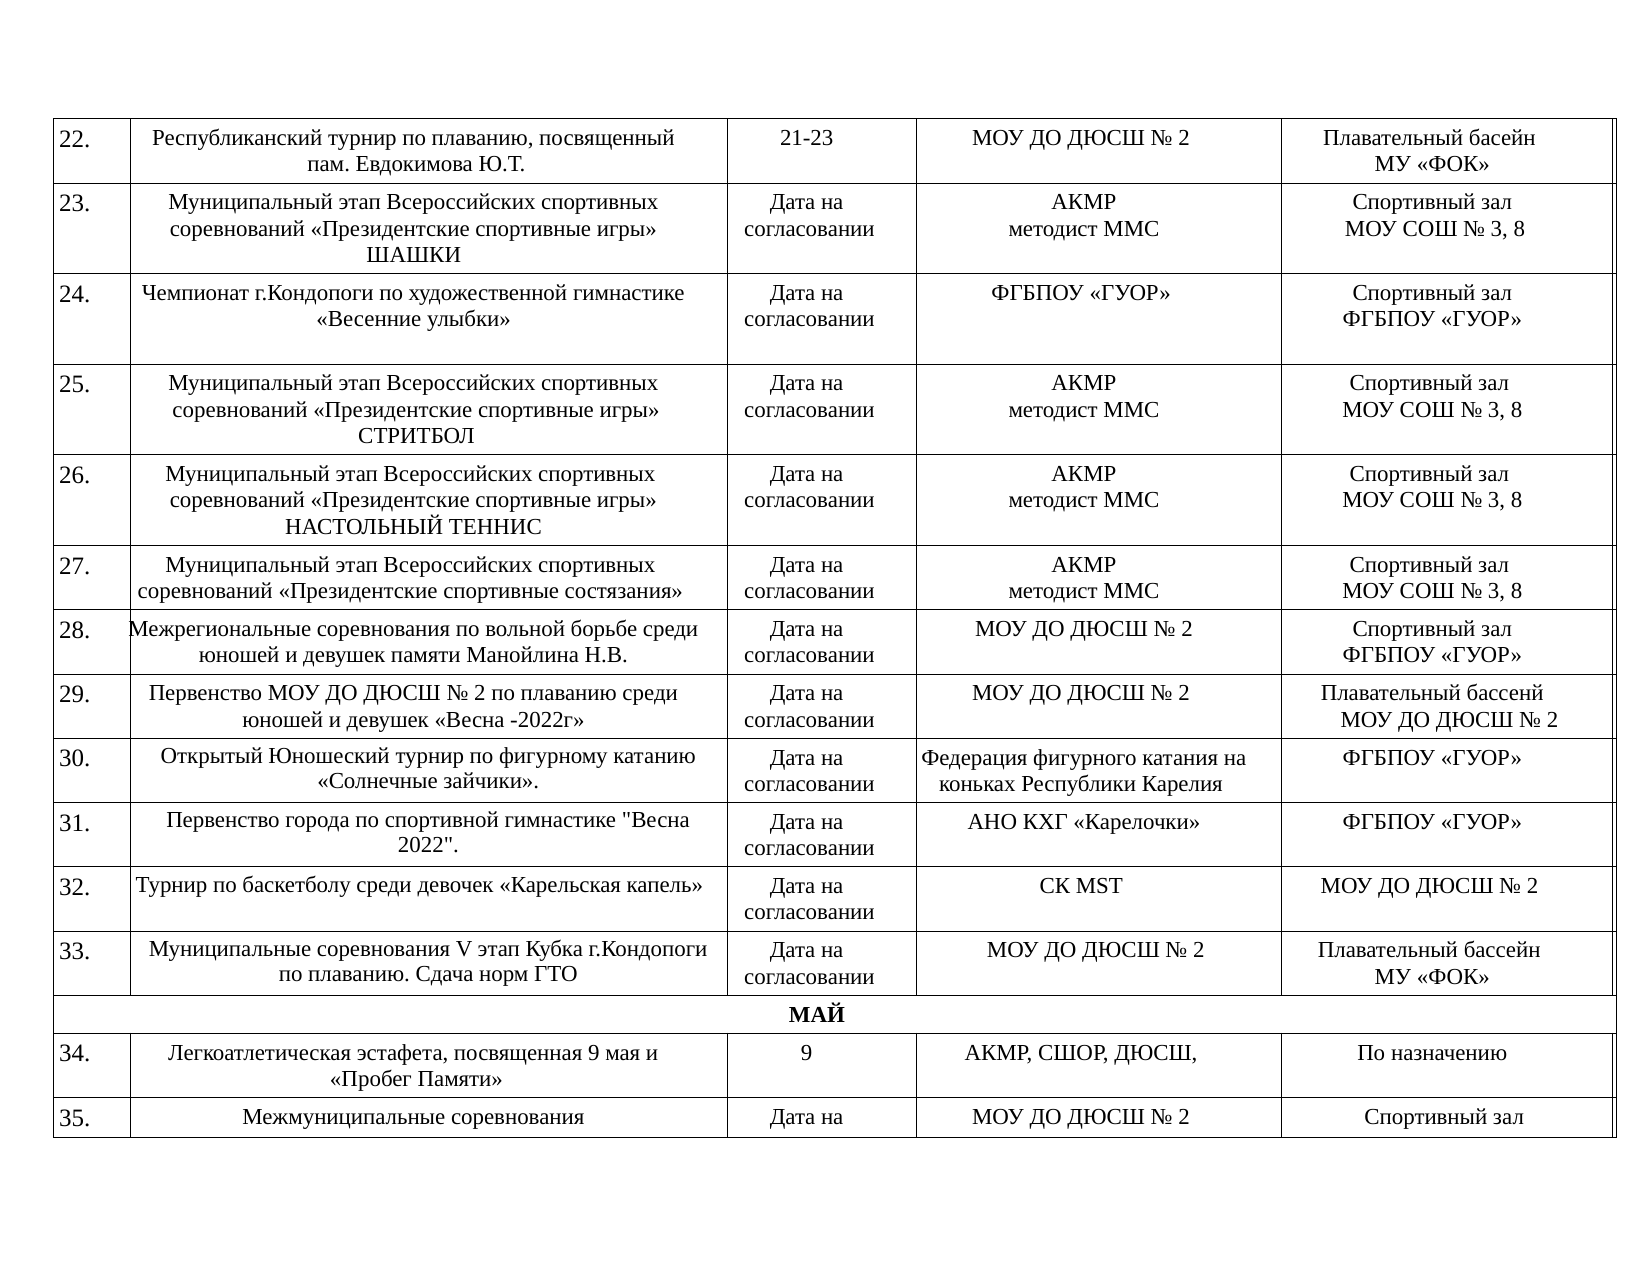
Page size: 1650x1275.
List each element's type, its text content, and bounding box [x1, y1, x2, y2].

table_cell АКМР методист ММС [917, 184, 1281, 273]
table_cell Муниципальный этап Всероссийских спортивных соревнований «Президентские спортивные игры» ШАШКИ [131, 184, 727, 273]
table_cell Дата на согласовании [728, 739, 916, 802]
table_cell Дата на согласовании [728, 455, 916, 545]
table_cell СК MST [917, 867, 1281, 931]
table_cell АКМР методист ММС [917, 546, 1281, 609]
table_cell Спортивный зал [1282, 1098, 1612, 1137]
table_cell Дата на согласовании [728, 803, 916, 866]
table_cell МОУ ДО ДЮСШ № 2 [1282, 867, 1612, 931]
table_cell Муниципальный этап Всероссийских спортивных соревнований «Президентские спортивные игры» СТРИТБОЛ [131, 365, 727, 454]
table_cell 9 [728, 1034, 916, 1097]
table_cell 35. [54, 1098, 130, 1137]
table_cell Дата на согласовании [728, 867, 916, 931]
table_cell Дата на согласовании [728, 365, 916, 454]
table_cell АКМР, СШОР, ДЮСШ, [917, 1034, 1281, 1097]
table_cell АКМР методист ММС [917, 365, 1281, 454]
table_cell Республиканский турнир по плаванию, посвященный пам. Евдокимова Ю.Т. [131, 119, 727, 182]
table_cell Дата на согласовании [728, 675, 916, 738]
table_cell ФГБПОУ «ГУОР» [917, 274, 1281, 364]
table_cell 22. [54, 119, 130, 182]
table_cell 28. [54, 610, 130, 673]
table_cell Муниципальный этап Всероссийских спортивных соревнований «Президентские спортивные состязания» [131, 546, 727, 609]
table_cell ФГБПОУ «ГУОР» [1282, 739, 1612, 802]
table_cell 30. [54, 739, 130, 802]
table_cell 26. [54, 455, 130, 545]
table_cell ФГБПОУ «ГУОР» [1282, 803, 1612, 866]
table_cell МОУ ДО ДЮСШ № 2 [917, 119, 1281, 182]
table_cell 29. [54, 675, 130, 738]
table_cell Спортивный зал МОУ СОШ № 3, 8 [1282, 546, 1612, 609]
table_cell Дата на согласовании [728, 184, 916, 273]
table_cell Плавательный бассенй МОУ ДО ДЮСШ № 2 [1282, 675, 1612, 738]
table_cell 32. [54, 867, 130, 931]
table_cell 31. [54, 803, 130, 866]
table_cell Спортивный зал МОУ СОШ № 3, 8 [1282, 184, 1612, 273]
table_cell Спортивный зал МОУ СОШ № 3, 8 [1282, 365, 1612, 454]
table_cell Дата на согласовании [728, 610, 916, 673]
table_cell 21-23 [728, 119, 916, 182]
table_cell Спортивный зал ФГБПОУ «ГУОР» [1282, 274, 1612, 364]
table_cell Муниципальные соревнования V этап Кубка г.Кондопоги по плаванию. Сдача норм ГТО [131, 932, 727, 995]
table_cell 23. [54, 184, 130, 273]
table_cell МАЙ [54, 996, 1616, 1033]
table_cell Плавательный бассейн МУ «ФОК» [1282, 932, 1612, 995]
table_cell МОУ ДО ДЮСШ № 2 [917, 675, 1281, 738]
table_cell Чемпионат г.Кондопоги по художественной гимнастике «Весенние улыбки» [131, 274, 727, 364]
table_cell Межмуниципальные соревнования «Первенство г.Кондопога» «Летающий мяч» по волейболу» [131, 1098, 727, 1137]
table_cell Муниципальный этап Всероссийских спортивных соревнований «Президентские спортивные игры» НАСТОЛЬНЫЙ ТЕННИС [131, 455, 727, 545]
table_cell 25. [54, 365, 130, 454]
table_cell МОУ ДО ДЮСШ № 2 [917, 932, 1281, 995]
table_cell Дата на согласовании [728, 932, 916, 995]
table_cell АНО КХГ «Карелочки» [917, 803, 1281, 866]
table_cell Легкоатлетическая эстафета, посвященная 9 мая и «Пробег Памяти» [131, 1034, 727, 1097]
table_cell АКМР методист ММС [917, 455, 1281, 545]
table_cell Дата на согласовании [728, 546, 916, 609]
table_cell Межрегиональные соревнования по вольной борьбе среди юношей и девушек памяти Манойлина Н.В. [131, 610, 727, 673]
table_cell МОУ ДО ДЮСШ № 2 [917, 610, 1281, 673]
table_cell Турнир по баскетболу среди девочек «Карельская капель» [131, 867, 727, 931]
table_cell Плавательный басейн МУ «ФОК» [1282, 119, 1612, 182]
table_cell Открытый Юношеский турнир по фигурному катанию «Солнечные зайчики». [131, 739, 727, 802]
table_cell Дата на согласовании [728, 274, 916, 364]
table_cell 34. [54, 1034, 130, 1097]
table_cell Дата на [728, 1098, 916, 1137]
table_cell Первенство города по спортивной гимнастике "Весна 2022". [131, 803, 727, 866]
table_cell 33. [54, 932, 130, 995]
table_cell 24. [54, 274, 130, 364]
table_cell Первенство МОУ ДО ДЮСШ № 2 по плаванию среди юношей и девушек «Весна -2022г» [131, 675, 727, 738]
table_cell Спортивный зал МОУ СОШ № 3, 8 [1282, 455, 1612, 545]
table_cell Спортивный зал ФГБПОУ «ГУОР» [1282, 610, 1612, 673]
table_cell МОУ ДО ДЮСШ № 2 [917, 1098, 1281, 1137]
table_cell По назначению [1282, 1034, 1612, 1097]
table_cell Федерация фигурного катания на коньках Республики Карелия [917, 739, 1281, 802]
table_cell 27. [54, 546, 130, 609]
